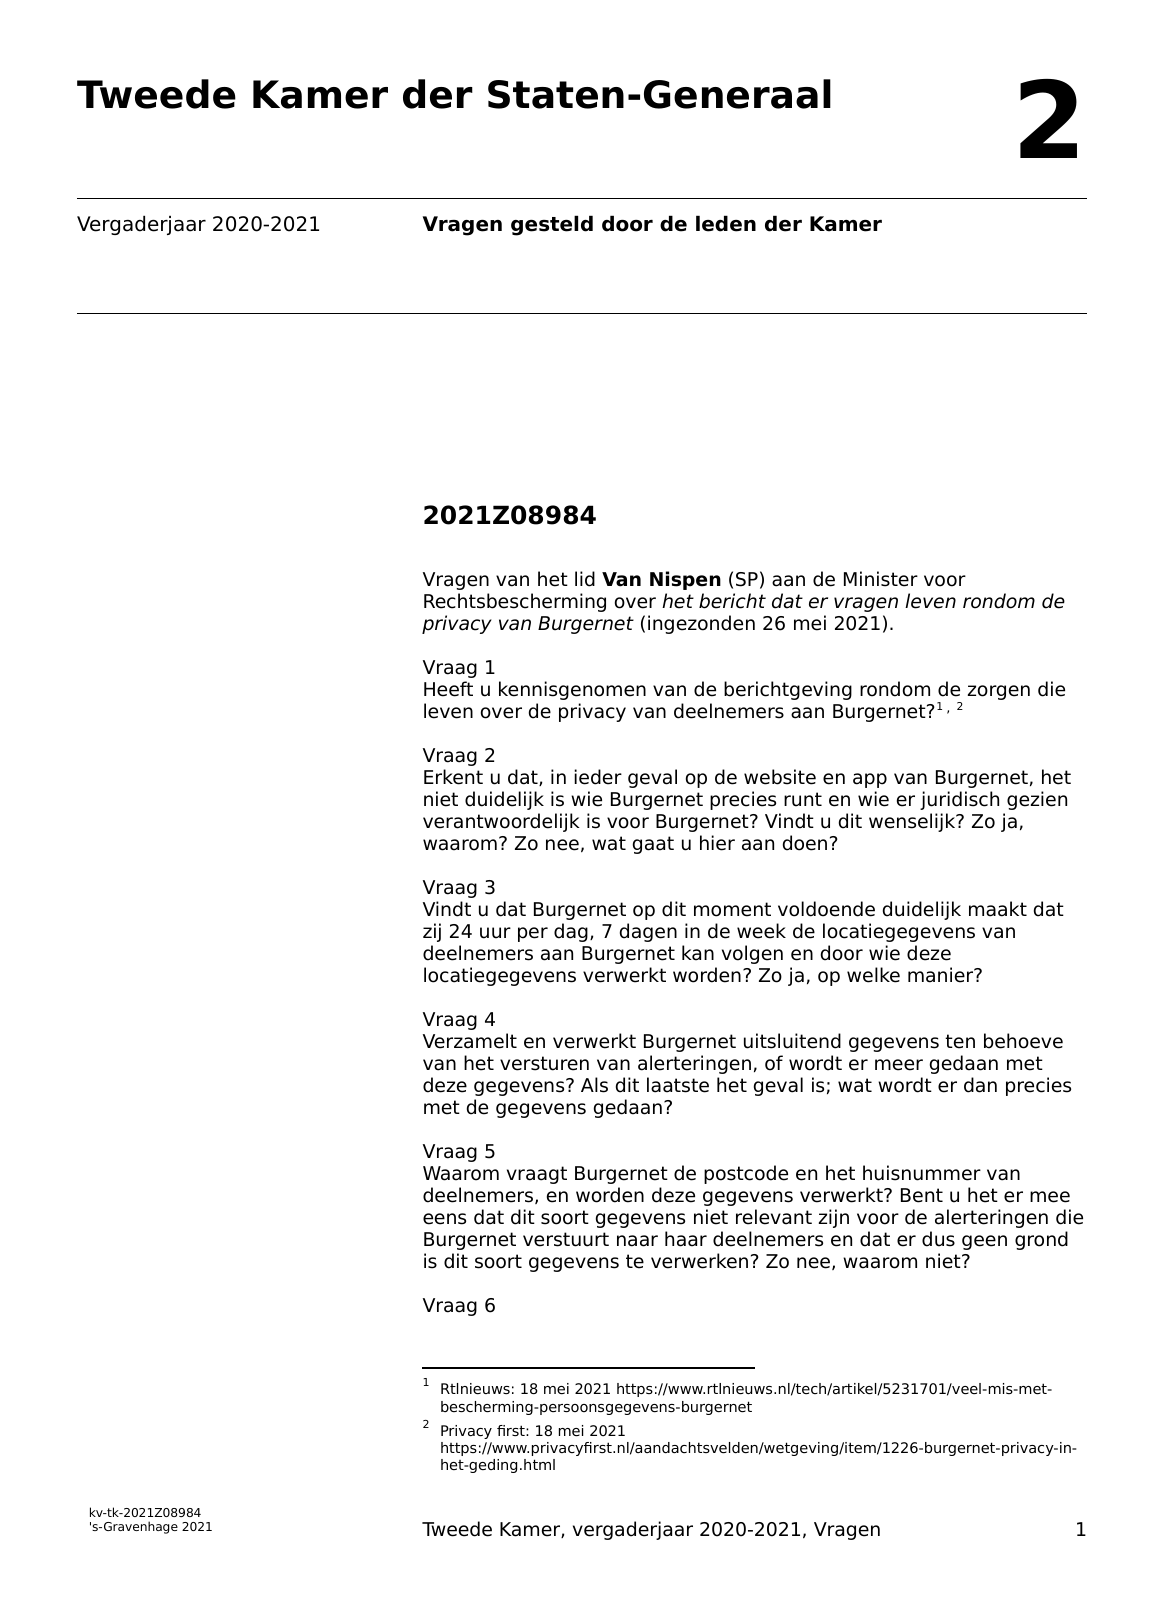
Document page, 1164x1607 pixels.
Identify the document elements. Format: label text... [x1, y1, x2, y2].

text 2021Z08984 [422, 501, 1087, 531]
table_header Tweede Kamer der Staten-Generaal [77, 59, 886, 198]
text Vraag 5 [422, 1141, 1087, 1163]
text Erkent u dat, in ieder geval op de website en app van Burgernet, het niet duidelijk is wie Burgernet precies runt en wie er juridisch gezien verantwoordelijk is voor Burgernet? Vindt u dit wenselijk? Zo ja, waarom? Zo nee, wat gaat u hier aan doen? [422, 767, 1087, 855]
text Waarom vraagt Burgernet de postcode en het huisnummer van deelnemers, en worden deze gegevens verwerkt? Bent u het er mee eens dat dit soort gegevens niet relevant zijn voor de alerteringen die Burgernet verstuurt naar haar deelnemers en dat er dus geen grond is dit soort gegevens te verwerken? Zo nee, waarom niet? [422, 1163, 1087, 1273]
text Rtlnieuws: 18 mei 2021 https://www.rtlnieuws.nl/tech/artikel/5231701/veel-mis-met-bescherming-persoonsgegevens-burgernet [422, 1377, 1087, 1416]
table_cell Vergaderjaar 2020-2021 [77, 199, 422, 313]
text Vraag 3 [422, 877, 1087, 899]
text Verzamelt en verwerkt Burgernet uitsluitend gegevens ten behoeve van het versturen van alerteringen, of wordt er meer gedaan met deze gegevens? Als dit laatste het geval is; wat wordt er dan precies met de gegevens gedaan? [422, 1031, 1087, 1119]
text Vraag 4 [422, 1009, 1087, 1031]
text kv-tk-2021Z08984 [88, 1506, 323, 1520]
text Heeft u kennisgenomen van de berichtgeving rondom de zorgen die leven over de privacy van deelnemers aan Burgernet?, [422, 679, 1087, 723]
table_header 2 [886, 59, 1087, 198]
text Privacy first: 18 mei 2021 https://www.privacyfirst.nl/aandachtsvelden/wetgeving/item/1226-burgernet-privacy-in-het-geding.html [422, 1418, 1087, 1474]
text Vragen van het lid Van Nispen (SP) aan de Minister voor Rechtsbescherming over het bericht dat er vragen leven rondom de privacy van Burgernet (ingezonden 26 mei 2021). [422, 569, 1087, 635]
text 's-Gravenhage 2021 [88, 1520, 323, 1534]
text Vraag 1 [422, 657, 1087, 679]
text Vraag 2 [422, 745, 1087, 767]
table_cell Vragen gesteld door de leden der Kamer [422, 199, 1087, 313]
text Vraag 6 [422, 1295, 1087, 1317]
text Vindt u dat Burgernet op dit moment voldoende duidelijk maakt dat zij 24 uur per dag, 7 dagen in de week de locatiegegevens van deelnemers aan Burgernet kan volgen en door wie deze locatiegegevens verwerkt worden? Zo ja, op welke manier? [422, 899, 1087, 987]
